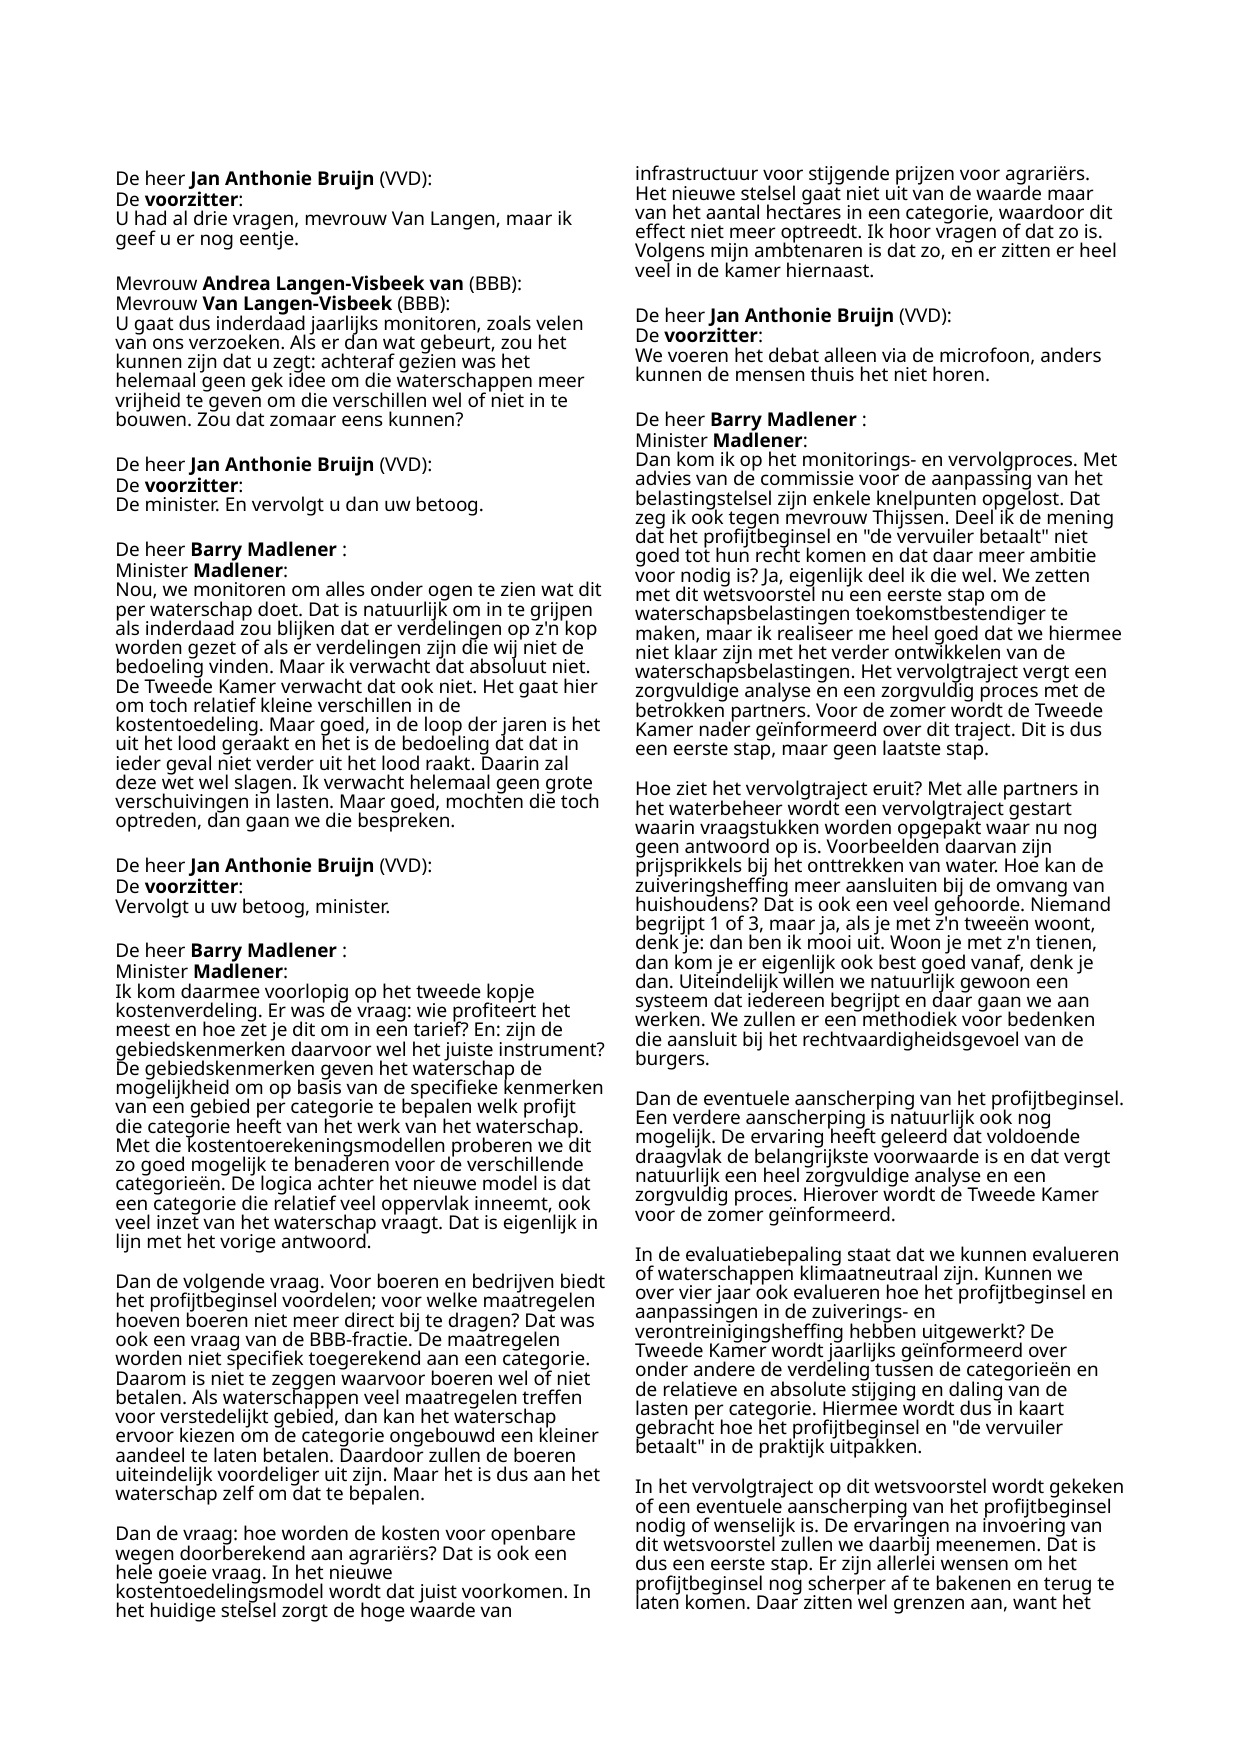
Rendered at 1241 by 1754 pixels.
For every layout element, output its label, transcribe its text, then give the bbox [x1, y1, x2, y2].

text De heer Jan Anthonie Bruijn (VVD): [115, 451, 605, 477]
text Minister Madlener: [115, 562, 605, 581]
text De voorzitter: [115, 477, 605, 496]
text Vervolgt u uw betoog, minister. [115, 898, 605, 917]
text infrastructuur voor stijgende prijzen voor agrariërs. Het nieuwe stelsel gaat niet uit van de waarde maar van het aantal hectares in een categorie, waardoor dit effect niet meer optreedt. Ik hoor vragen of dat zo is. Volgens mijn ambtenaren is dat zo, en er zitten er heel veel in de kamer hiernaast. [635, 165, 1125, 281]
text We voeren het debat alleen via de microfoon, anders kunnen de mensen thuis het niet horen. [635, 347, 1125, 385]
text Minister Madlener: [635, 432, 1125, 451]
text De voorzitter: [635, 327, 1125, 347]
text Mevrouw Andrea Langen-Visbeek van (BBB): [115, 270, 605, 295]
text In de evaluatiebepaling staat dat we kunnen evalueren of waterschappen klimaatneutraal zijn. Kunnen we over vier jaar ook evalueren hoe het profijtbeginsel en aanpassingen in de zuiverings- en verontreinigingsheffing hebben uitgewerkt? De Tweede Kamer wordt jaarlijks geïnformeerd over onder andere de verdeling tussen de categorieën en de relatieve en absolute stijging en daling van de lasten per categorie. Hiermee wordt dus in kaart gebracht hoe het profijtbeginsel en "de vervuiler betaalt" in de praktijk uitpakken. [635, 1246, 1125, 1458]
text De voorzitter: [115, 878, 605, 898]
text Hoe ziet het vervolgtraject eruit? Met alle partners in het waterbeheer wordt een vervolgtraject gestart waarin vraagstukken worden opgepakt waar nu nog geen antwoord op is. Voorbeelden daarvan zijn prijsprikkels bij het onttrekken van water. Hoe kan de zuiveringsheffing meer aansluiten bij de omvang van huishoudens? Dat is ook een veel gehoorde. Niemand begrijpt 1 of 3, maar ja, als je met z'n tweeën woont, denk je: dan ben ik mooi uit. Woon je met z'n tienen, dan kom je er eigenlijk ook best goed vanaf, denk je dan. Uiteindelijk willen we natuurlijk gewoon een systeem dat iedereen begrijpt en daar gaan we aan werken. We zullen er een methodiek voor bedenken die aansluit bij het rechtvaardigheidsgevoel van de burgers. [635, 780, 1125, 1069]
text U gaat dus inderdaad jaarlijks monitoren, zoals velen van ons verzoeken. Als er dan wat gebeurt, zou het kunnen zijn dat u zegt: achteraf gezien was het helemaal geen gek idee om die waterschappen meer vrijheid te geven om die verschillen wel of niet in te bouwen. Zou dat zomaar eens kunnen? [115, 315, 605, 430]
text Dan de eventuele aanscherping van het profijtbeginsel. Een verdere aanscherping is natuurlijk ook nog mogelijk. De ervaring heeft geleerd dat voldoende draagvlak de belangrijkste voorwaarde is en dat vergt natuurlijk een heel zorgvuldige analyse en een zorgvuldig proces. Hierover wordt de Tweede Kamer voor de zomer geïnformeerd. [635, 1090, 1125, 1225]
text U had al drie vragen, mevrouw Van Langen, maar ik geef u er nog eentje. [115, 210, 605, 249]
text Nou, we monitoren om alles onder ogen te zien wat dit per waterschap doet. Dat is natuurlijk om in te grijpen als inderdaad zou blijken dat er verdelingen op z'n kop worden gezet of als er verdelingen zijn die wij niet de bedoeling vinden. Maar ik verwacht dat absoluut niet. De Tweede Kamer verwacht dat ook niet. Het gaat hier om toch relatief kleine verschillen in de kostentoedeling. Maar goed, in de loop der jaren is het uit het lood geraakt en het is de bedoeling dat dat in ieder geval niet verder uit het lood raakt. Daarin zal deze wet wel slagen. Ik verwacht helemaal geen grote verschuivingen in lasten. Maar goed, mochten die toch optreden, dan gaan we die bespreken. [115, 581, 605, 832]
text De voorzitter: [115, 191, 605, 210]
text De heer Barry Madlener : [115, 938, 605, 963]
text De minister. En vervolgt u dan uw betoog. [115, 496, 605, 515]
text De heer Barry Madlener : [635, 406, 1125, 432]
text Dan kom ik op het monitorings- en vervolgproces. Met advies van de commissie voor de aanpassing van het belastingstelsel zijn enkele knelpunten opgelost. Dat zeg ik ook tegen mevrouw Thijssen. Deel ik de mening dat het profijtbeginsel en "de vervuiler betaalt" niet goed tot hun recht komen en dat daar meer ambitie voor nodig is? Ja, eigenlijk deel ik die wel. We zetten met dit wetsvoorstel nu een eerste stap om de waterschapsbelastingen toekomstbestendiger te maken, maar ik realiseer me heel goed dat we hiermee niet klaar zijn met het verder ontwikkelen van de waterschapsbelastingen. Het vervolgtraject vergt een zorgvuldige analyse en een zorgvuldig proces met de betrokken partners. Voor de zomer wordt de Tweede Kamer nader geïnformeerd over dit traject. Dit is dus een eerste stap, maar geen laatste stap. [635, 451, 1125, 759]
text De heer Jan Anthonie Bruijn (VVD): [635, 302, 1125, 327]
text Mevrouw Van Langen-Visbeek (BBB): [115, 295, 605, 315]
text Minister Madlener: [115, 963, 605, 983]
text De heer Jan Anthonie Bruijn (VVD): [115, 165, 605, 191]
text De heer Jan Anthonie Bruijn (VVD): [115, 853, 605, 878]
text In het vervolgtraject op dit wetsvoorstel wordt gekeken of een eventuele aanscherping van het profijtbeginsel nodig of wenselijk is. De ervaringen na invoering van dit wetsvoorstel zullen we daarbij meenemen. Dat is dus een eerste stap. Er zijn allerlei wensen om het profijtbeginsel nog scherper af te bakenen en terug te laten komen. Daar zitten wel grenzen aan, want het [635, 1478, 1125, 1613]
text Dan de vraag: hoe worden de kosten voor openbare wegen doorberekend aan agrariërs? Dat is ook een hele goeie vraag. In het nieuwe kostentoedelingsmodel wordt dat juist voorkomen. In het huidige stelsel zorgt de hoge waarde van [115, 1525, 605, 1622]
text De heer Barry Madlener : [115, 536, 605, 562]
text Ik kom daarmee voorlopig op het tweede kopje kostenverdeling. Er was de vraag: wie profiteert het meest en hoe zet je dit om in een tarief? En: zijn de gebiedskenmerken daarvoor wel het juiste instrument? De gebiedskenmerken geven het waterschap de mogelijkheid om op basis van de specifieke kenmerken van een gebied per categorie te bepalen welk profijt die categorie heeft van het werk van het waterschap. Met die kostentoerekeningsmodellen proberen we dit zo goed mogelijk te benaderen voor de verschillende categorieën. De logica achter het nieuwe model is dat een categorie die relatief veel oppervlak inneemt, ook veel inzet van het waterschap vraagt. Dat is eigenlijk in lijn met het vorige antwoord. [115, 983, 605, 1252]
text Dan de volgende vraag. Voor boeren en bedrijven biedt het profijtbeginsel voordelen; voor welke maatregelen hoeven boeren niet meer direct bij te dragen? Dat was ook een vraag van de BBB-fractie. De maatregelen worden niet specifiek toegerekend aan een categorie. Daarom is niet te zeggen waarvoor boeren wel of niet betalen. Als waterschappen veel maatregelen treffen voor verstedelijkt gebied, dan kan het waterschap ervoor kiezen om de categorie ongebouwd een kleiner aandeel te laten betalen. Daardoor zullen de boeren uiteindelijk voordeliger uit zijn. Maar het is dus aan het waterschap zelf om dat te bepalen. [115, 1273, 605, 1504]
